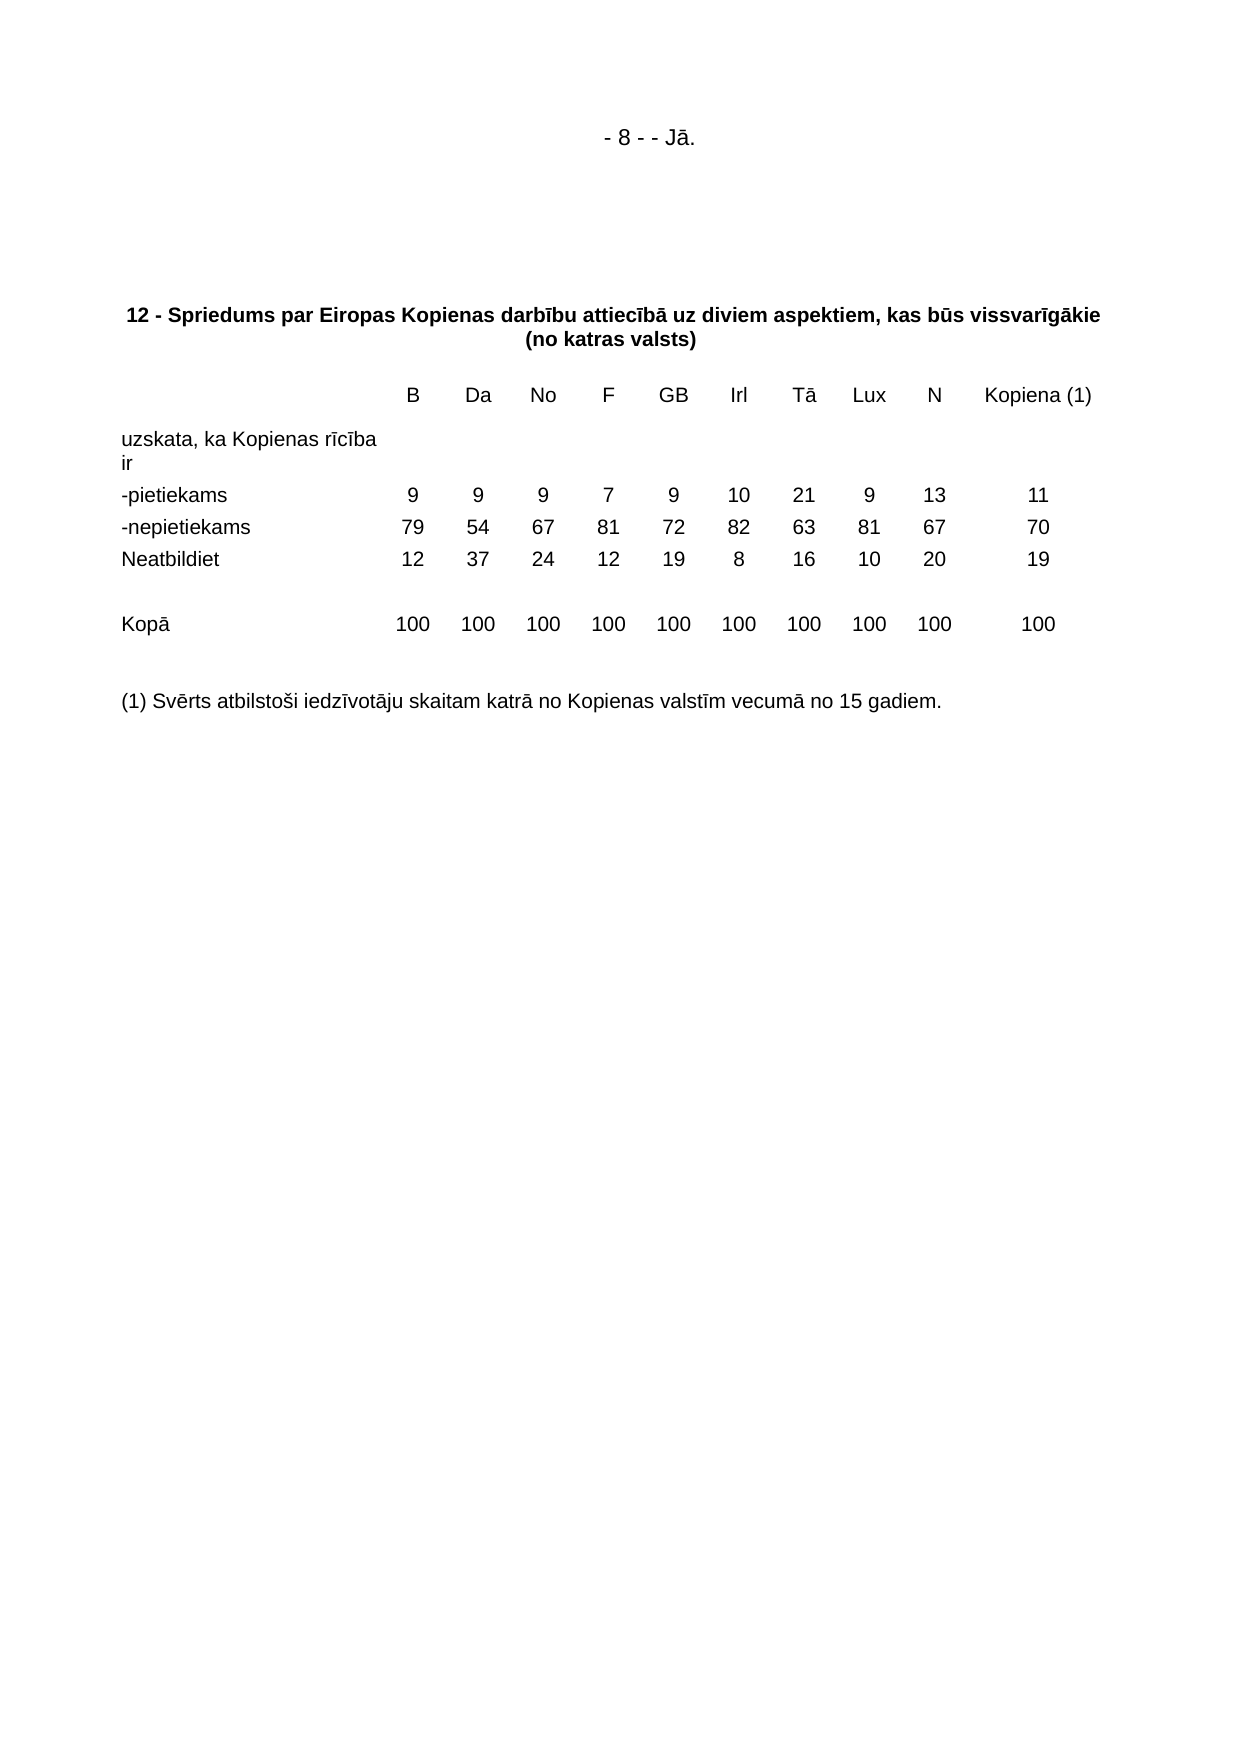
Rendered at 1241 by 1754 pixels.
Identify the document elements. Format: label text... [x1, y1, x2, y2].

table_cell [837, 423, 902, 478]
table_cell 20 [902, 543, 967, 576]
table_cell 9 [837, 478, 902, 511]
table_cell 12 [380, 543, 445, 576]
table_cell [380, 640, 445, 673]
table_cell [445, 576, 511, 608]
table_cell [706, 423, 771, 478]
table_cell [511, 640, 576, 673]
table_cell 100 [837, 608, 902, 640]
table_cell [706, 576, 771, 608]
table_cell B [380, 367, 445, 422]
table_cell 67 [511, 511, 576, 543]
table_cell 9 [380, 478, 445, 511]
table_cell 100 [576, 608, 641, 640]
table_cell 72 [641, 511, 706, 543]
table_cell [576, 423, 641, 478]
table_cell 100 [902, 608, 967, 640]
table_cell [771, 576, 837, 608]
table_cell [380, 423, 445, 478]
table_cell [902, 576, 967, 608]
table_header 12 - Spriedums par Eiropas Kopienas darbību attiecībā uz diviem aspektiem, kas būs vissvarīgākie (no katras valsts) [118, 288, 1109, 367]
table_cell uzskata, ka Kopienas rīcība ir [118, 423, 380, 478]
table_cell 11 [967, 478, 1109, 511]
table_cell 8 [706, 543, 771, 576]
table_cell GB [641, 367, 706, 422]
table_cell Kopiena (1) [967, 367, 1109, 422]
table_cell [902, 423, 967, 478]
table_cell Kopā [118, 608, 380, 640]
table_cell [771, 423, 837, 478]
table_cell 24 [511, 543, 576, 576]
table_cell 100 [771, 608, 837, 640]
table_cell [967, 640, 1109, 673]
table_cell N [902, 367, 967, 422]
table_cell 81 [576, 511, 641, 543]
table_cell 10 [706, 478, 771, 511]
table_cell 79 [380, 511, 445, 543]
table_cell Lux [837, 367, 902, 422]
table_cell F [576, 367, 641, 422]
table_cell 100 [445, 608, 511, 640]
table_cell 82 [706, 511, 771, 543]
table_cell [511, 423, 576, 478]
table_cell [967, 576, 1109, 608]
table_cell 7 [576, 478, 641, 511]
table_cell 67 [902, 511, 967, 543]
table_cell 54 [445, 511, 511, 543]
table_cell [118, 576, 380, 608]
table_cell [641, 640, 706, 673]
table_cell [576, 576, 641, 608]
table_cell [445, 423, 511, 478]
table_cell 19 [967, 543, 1109, 576]
table_cell [380, 576, 445, 608]
table_cell [118, 367, 380, 422]
table_cell 100 [706, 608, 771, 640]
table_cell 19 [641, 543, 706, 576]
table_cell [576, 640, 641, 673]
table_cell -pietiekams [118, 478, 380, 511]
table_cell [641, 423, 706, 478]
table_cell 100 [967, 608, 1109, 640]
table_cell [837, 640, 902, 673]
table_cell 16 [771, 543, 837, 576]
table_cell 100 [380, 608, 445, 640]
table_cell 37 [445, 543, 511, 576]
table_cell Neatbildiet [118, 543, 380, 576]
table_cell 9 [641, 478, 706, 511]
table_cell (1) Svērts atbilstoši iedzīvotāju skaitam katrā no Kopienas valstīm vecumā no 15 gadiem. [118, 673, 1109, 728]
table_cell 9 [511, 478, 576, 511]
table_cell 21 [771, 478, 837, 511]
table_cell 9 [445, 478, 511, 511]
table_cell [641, 576, 706, 608]
table_cell 63 [771, 511, 837, 543]
table_cell 70 [967, 511, 1109, 543]
table_cell Tā [771, 367, 837, 422]
table_cell 100 [511, 608, 576, 640]
table_cell 12 [576, 543, 641, 576]
table_cell [118, 640, 380, 673]
table_cell -nepietiekams [118, 511, 380, 543]
table_cell 81 [837, 511, 902, 543]
table_cell [771, 640, 837, 673]
table_cell No [511, 367, 576, 422]
table_cell 100 [641, 608, 706, 640]
table_cell 13 [902, 478, 967, 511]
table_cell [967, 423, 1109, 478]
table_cell Irl [706, 367, 771, 422]
table_cell 10 [837, 543, 902, 576]
table_cell [837, 576, 902, 608]
table_cell [445, 640, 511, 673]
table_cell [706, 640, 771, 673]
table_cell Da [445, 367, 511, 422]
table_cell [511, 576, 576, 608]
table_cell [902, 640, 967, 673]
